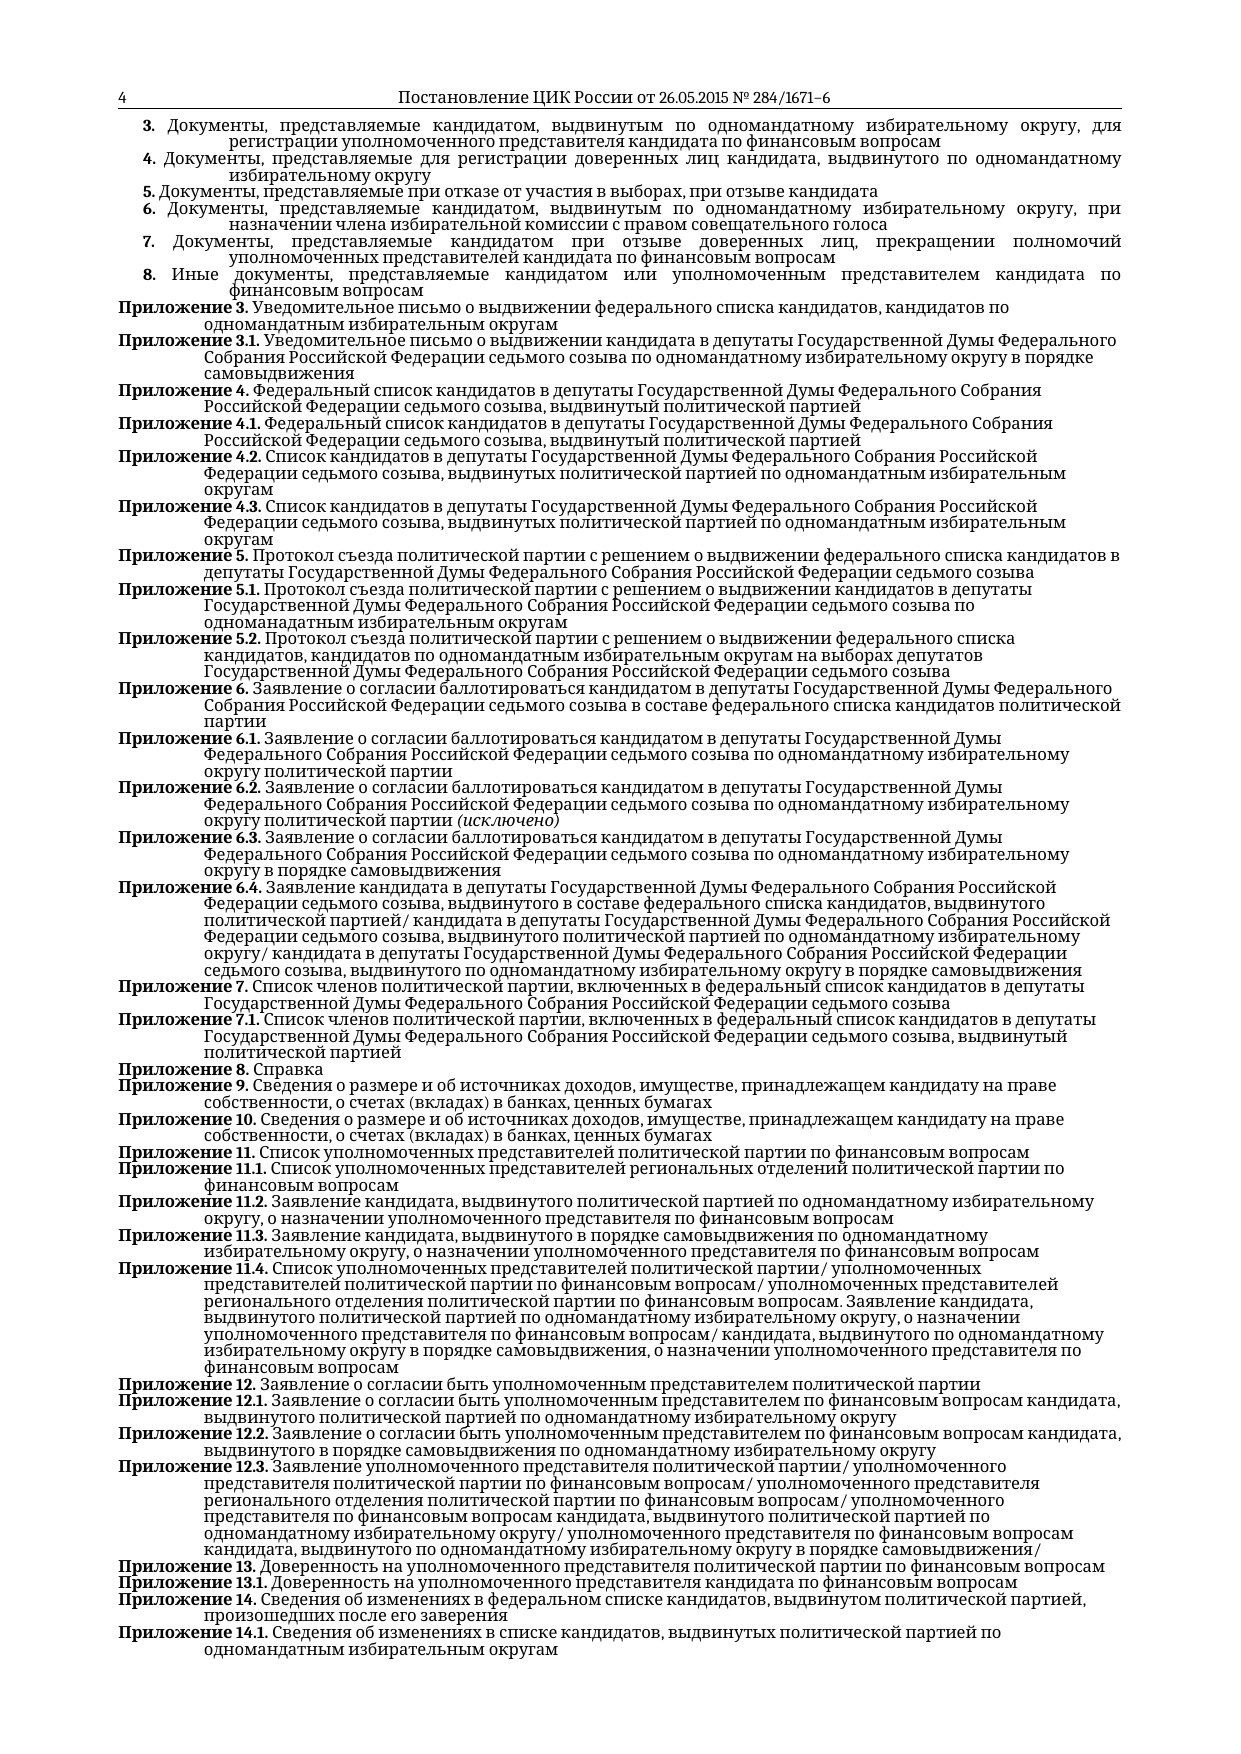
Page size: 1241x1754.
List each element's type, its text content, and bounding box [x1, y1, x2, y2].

text 4. Документы, представляемые для регистрации доверенных лиц кандидата, выдвинутого по одномандатному избирательному округу [143, 151, 1122, 184]
text Приложение 11.4. Список уполномоченных представителей политической партии/ уполномоченных представителей политической партии по финансовым вопросам/ уполномоченных представителей регионального отделения политической партии по финансовым вопросам. Заявление кандидата, выдвинутого политической партией по одномандатному избирательному округу, о назначении уполномоченного представителя по финансовым вопросам/ кандидата, выдвинутого по одномандатному избирательному округу в порядке самовыдвижения, о назначении уполномоченного представителя по финансовым вопросам [118, 1261, 1122, 1377]
text Приложение 4.3. Список кандидатов в депутаты Государственной Думы Федерального Собрания Российской Федерации седьмого созыва, выдвинутых политической партией по одномандатным избирательным округам [118, 499, 1122, 549]
text Приложение 14.1. Сведения об изменениях в списке кандидатов, выдвинутых политической партией по одномандатным избирательным округам [118, 1625, 1122, 1658]
text Приложение 12.2. Заявление о согласии быть уполномоченным представителем по финансовым вопросам кандидата, выдвинутого в порядке самовыдвижения по одномандатному избирательному округу [118, 1426, 1122, 1459]
text Приложение 6.1. Заявление о согласии баллотироваться кандидатом в депутаты Государственной Думы Федерального Собрания Российской Федерации седьмого созыва по одномандатному избирательному округу политической партии [118, 731, 1122, 781]
text Приложение 6.3. Заявление о согласии баллотироваться кандидатом в депутаты Государственной Думы Федерального Собрания Российской Федерации седьмого созыва по одномандатному избирательному округу в порядке самовыдвижения [118, 830, 1122, 880]
text Приложение 4. Федеральный список кандидатов в депутаты Государственной Думы Федерального Собрания Российской Федерации седьмого созыва, выдвинутый политической партией [118, 383, 1122, 416]
text Приложение 13.1. Доверенность на уполномоченного представителя кандидата по финансовым вопросам [280, 1576, 827, 1592]
text Приложение 13. Доверенность на уполномоченного представителя политической партии по финансовым вопросам [118, 1559, 915, 1576]
text Приложение 3.1. Уведомительное письмо о выдвижении кандидата в депутаты Государственной Думы Федерального Собрания Российской Федерации седьмого созыва по одномандатному избирательному округу в порядке самовыдвижения [118, 333, 1122, 383]
text Приложение 4.2. Список кандидатов в депутаты Государственной Думы Федерального Собрания Российской Федерации седьмого созыва, выдвинутых политической партией по одномандатным избирательным округам [118, 449, 1122, 499]
text 7. Документы, представляемые кандидатом при отзыве доверенных лиц, прекращении полномочий уполномоченных представителей кандидата по финансовым вопросам [143, 234, 1122, 267]
text Приложение 13.1. Доверенность на уполномоченного представителя кандидата по финансовым вопросам [118, 1576, 278, 1592]
text Приложение 3. Уведомительное письмо о выдвижении федерального списка кандидатов, кандидатов по одномандатным избирательным округам [118, 300, 1122, 333]
text Приложение 11.2. Заявление кандидата, выдвинутого политической партией по одномандатному избирательному округу, о назначении уполномоченного представителя по финансовым вопросам [118, 1194, 1122, 1228]
text Приложение 11. Список уполномоченных представителей политической партии по финансовым вопросам [841, 1145, 1122, 1161]
text Приложение 5.1. Протокол съезда политической партии с решением о выдвижении кандидатов в депутаты Государственной Думы Федерального Собрания Российской Федерации седьмого созыва по одноманадатным избирательным округам [118, 582, 1122, 631]
text Приложение 5. Протокол съезда политической партии с решением о выдвижении федерального списка кандидатов в депутаты Государственной Думы Федерального Собрания Российской Федерации седьмого созыва [118, 549, 1122, 582]
text 5. Документы, представляемые при отказе от участия в выборах, при отзыве кандидата [143, 184, 1122, 201]
text Приложение 11.1. Список уполномоченных представителей региональных отделений политической партии по финансовым вопросам [118, 1161, 1122, 1194]
text Приложение 6.4. Заявление кандидата в депутаты Государственной Думы Федерального Собрания Российской Федерации седьмого созыва, выдвинутого в составе федерального списка кандидатов, выдвинутого политической партией/ кандидата в депутаты Государственной Думы Федерального Собрания Российской Федерации седьмого созыва, выдвинутого политической партией по одномандатному избирательному округу/ кандидата в депутаты Государственной Думы Федерального Собрания Российской Федерации седьмого созыва, выдвинутого по одномандатному избирательному округу в порядке самовыдвижения [118, 880, 1122, 979]
text Приложение 11.3. Заявление кандидата, выдвинутого в порядке самовыдвижения по одномандатному избирательному округу, о назначении уполномоченного представителя по финансовым вопросам [118, 1228, 1122, 1261]
text 8. Иные документы, представляемые кандидатом или уполномоченным представителем кандидата по финансовым вопросам [143, 267, 1122, 300]
text Приложение 8. Справка [118, 1062, 1122, 1079]
text Приложение 14. Сведения об изменениях в федеральном списке кандидатов, выдвинутом политической партией, произошедших после его заверения [118, 1592, 1122, 1625]
text Приложение 13. Доверенность на уполномоченного представителя политической партии по финансовым вопросам [917, 1559, 1122, 1576]
text Приложение 13.1. Доверенность на уполномоченного представителя кандидата по финансовым вопросам [829, 1576, 1122, 1592]
text Приложение 6.2. Заявление о согласии баллотироваться кандидатом в депутаты Государственной Думы Федерального Собрания Российской Федерации седьмого созыва по одномандатному избирательному округу политической партии (исключено) [118, 781, 1122, 830]
text 3. Документы, представляемые кандидатом, выдвинутым по одномандатному избирательному округу, для регистрации уполномоченного представителя кандидата по финансовым вопросам [143, 118, 1122, 151]
text Приложение 7.1. Список членов политической партии, включенных в федеральный список кандидатов в депутаты Государственной Думы Федерального Собрания Российской Федерации седьмого созыва, выдвинутый политической партией [118, 1012, 1122, 1062]
text Приложение 4.1. Федеральный список кандидатов в депутаты Государственной Думы Федерального Собрания Российской Федерации седьмого созыва, выдвинутый политической партией [118, 416, 1122, 449]
text Приложение 5.2. Протокол съезда политической партии с решением о выдвижении федерального списка кандидатов, кандидатов по одномандатным избирательным округам на выборах депутатов Государственной Думы Федерального Собрания Российской Федерации седьмого созыва [118, 631, 1122, 681]
text Приложение 7. Список членов политической партии, включенных в федеральный список кандидатов в депутаты Государственной Думы Федерального Собрания Российской Федерации седьмого созыва [118, 979, 1122, 1012]
text Приложение 9. Сведения о размере и об источниках доходов, имуществе, принадлежащем кандидату на праве собственности, о счетах (вкладах) в банках, ценных бумагах [118, 1079, 1122, 1112]
text Приложение 12. Заявление о согласии быть уполномоченным представителем политической партии [118, 1377, 1122, 1393]
text Приложение 10. Сведения о размере и об источниках доходов, имуществе, принадлежащем кандидату на праве собственности, о счетах (вкладах) в банках, ценных бумагах [118, 1112, 1122, 1145]
text Приложение 6. Заявление о согласии баллотироваться кандидатом в депутаты Государственной Думы Федерального Собрания Российской Федерации седьмого созыва в составе федерального списка кандидатов политической партии [118, 681, 1122, 731]
text Приложение 12.3. Заявление уполномоченного представителя политической партии/ уполномоченного представителя политической партии по финансовым вопросам/ уполномоченного представителя регионального отделения политической партии по финансовым вопросам/ уполномоченного представителя по финансовым вопросам кандидата, выдвинутого политической партией по одномандатному избирательному округу/ уполномоченного представителя по финансовым вопросам кандидата, выдвинутого по одномандатному избирательному округу в порядке самовыдвижения/ [118, 1459, 1122, 1559]
text Приложение 11. Список уполномоченных представителей политической партии по финансовым вопросам [118, 1145, 839, 1161]
text 6. Документы, представляемые кандидатом, выдвинутым по одномандатному избирательному округу, при назначении члена избирательной комиссии с правом совещательного голоса [143, 201, 1122, 234]
text Приложение 12.1. Заявление о согласии быть уполномоченным представителем по финансовым вопросам кандидата, выдвинутого политической партией по одномандатному избирательному округу [118, 1393, 1122, 1426]
